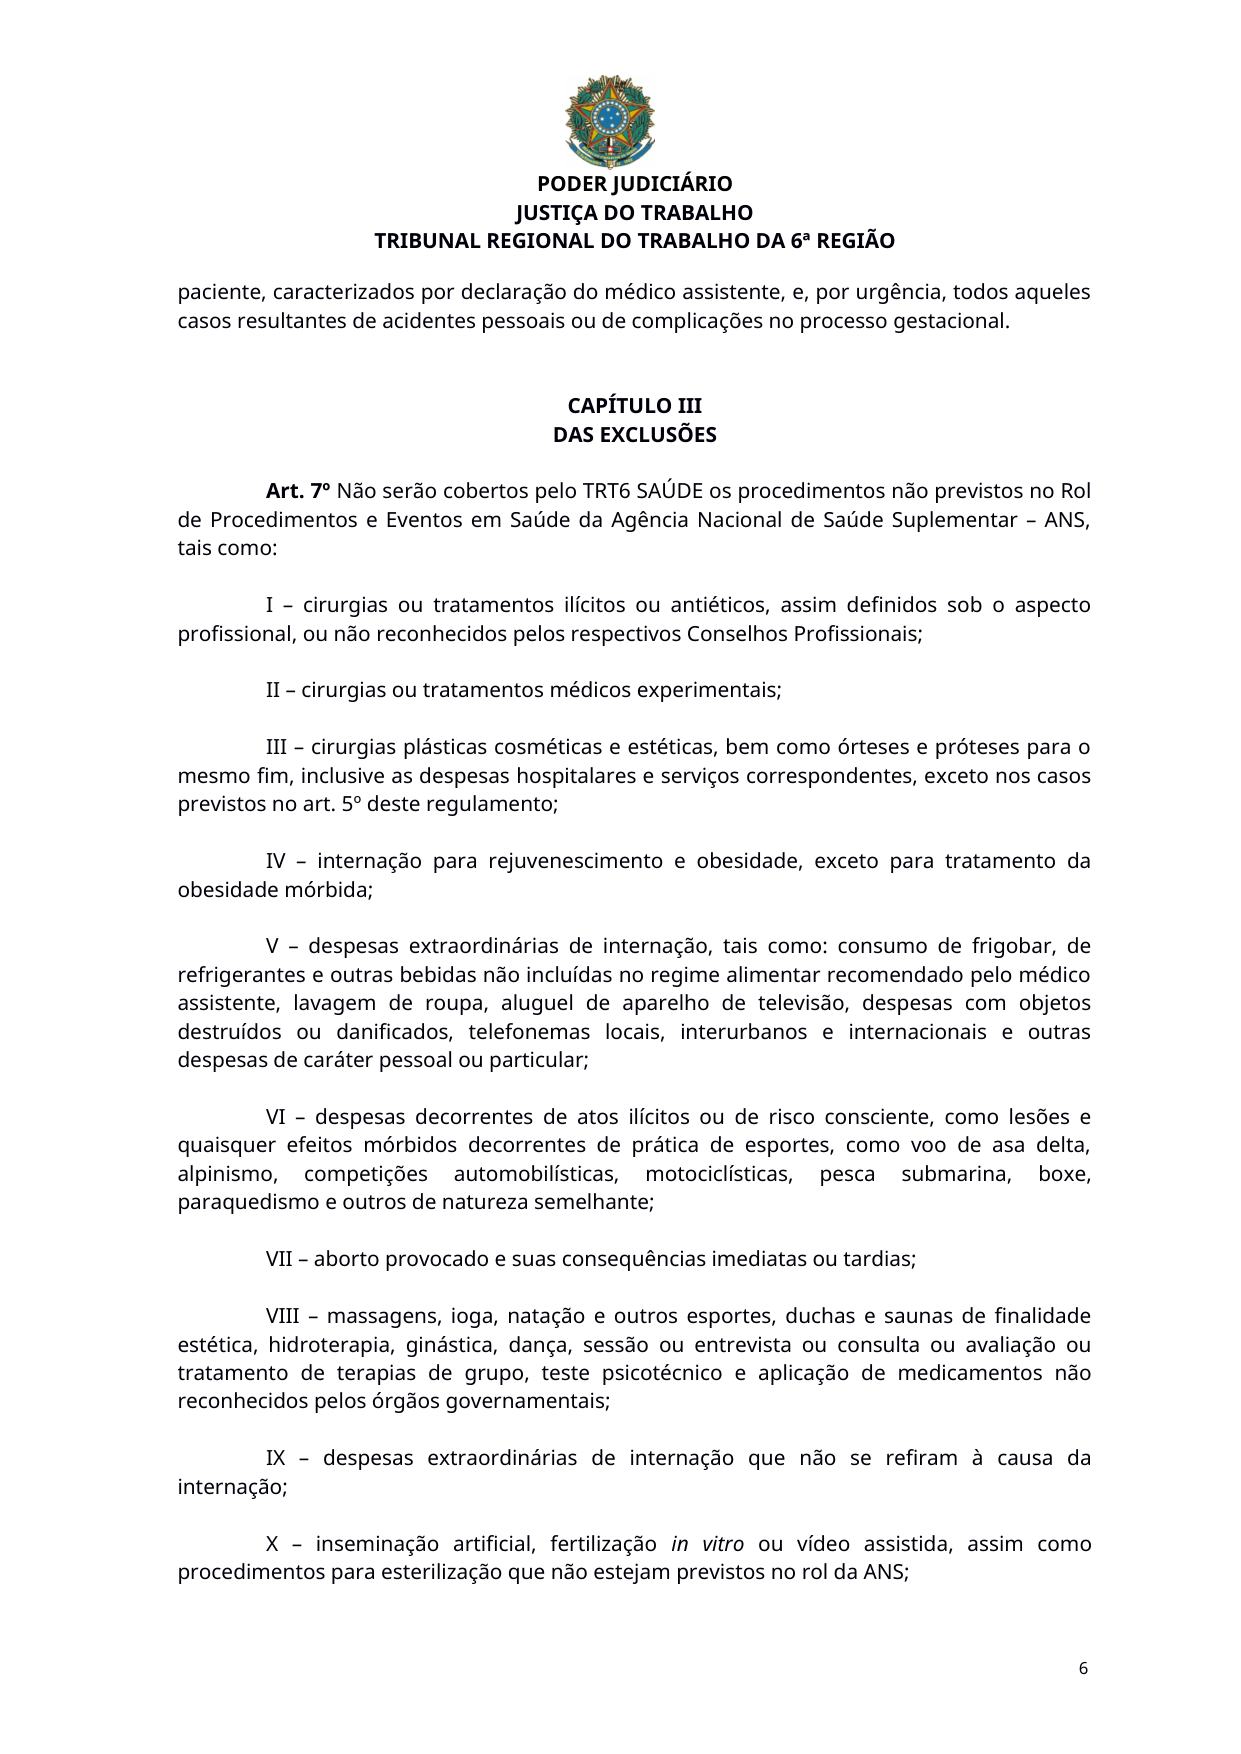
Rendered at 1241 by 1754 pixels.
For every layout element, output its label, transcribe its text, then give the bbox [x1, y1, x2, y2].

picture [565, 75, 655, 170]
subtitle CAPÍTULO III [177, 391, 1092, 420]
text I – cirurgias ou tratamentos ilícitos ou antiéticos, assim definidos sob o aspecto profissional, ou não reconhecidos pelos respectivos Conselhos Profissionais; [177, 590, 1092, 647]
text paciente, caracterizados por declaração do médico assistente, e, por urgência, todos aqueles casos resultantes de acidentes pessoais ou de complicações no processo gestacional. [177, 277, 1092, 334]
text III – cirurgias plásticas cosméticas e estéticas, bem como órteses e próteses para o mesmo fim, inclusive as despesas hospitalares e serviços correspondentes, exceto nos casos previstos no art. 5º deste regulamento; [177, 732, 1092, 818]
text VIII – massagens, ioga, natação e outros esportes, duchas e saunas de finalidade estética, hidroterapia, ginástica, dança, sessão ou entrevista ou consulta ou avaliação ou tratamento de terapias de grupo, teste psicotécnico e aplicação de medicamentos não reconhecidos pelos órgãos governamentais; [177, 1301, 1092, 1415]
text IX – despesas extraordinárias de internação que não se refiram à causa da internação; [177, 1443, 1092, 1500]
text X – inseminação artificial, fertilização in vitro ou vídeo assistida, assim como procedimentos para esterilização que não estejam previstos no rol da ANS; [177, 1529, 1092, 1586]
text V – despesas extraordinárias de internação, tais como: consumo de frigobar, de refrigerantes e outras bebidas não incluídas no regime alimentar recomendado pelo médico assistente, lavagem de roupa, aluguel de aparelho de televisão, despesas com objetos destruídos ou danificados, telefonemas locais, interurbanos e internacionais e outras despesas de caráter pessoal ou particular; [177, 932, 1092, 1074]
text Art. 7º Não serão cobertos pelo TRT6 SAÚDE os procedimentos não previstos no Rol de Procedimentos e Eventos em Saúde da Agência Nacional de Saúde Suplementar – ANS, tais como: [177, 477, 1092, 562]
text II – cirurgias ou tratamentos médicos experimentais; [177, 676, 1092, 704]
text VII – aborto provocado e suas consequências imediatas ou tardias; [177, 1244, 1092, 1273]
text VI – despesas decorrentes de atos ilícitos ou de risco consciente, como lesões e quaisquer efeitos mórbidos decorrentes de prática de esportes, como voo de asa delta, alpinismo, competições automobilísticas, motociclísticas, pesca submarina, boxe, paraquedismo e outros de natureza semelhante; [177, 1102, 1092, 1216]
text IV – internação para rejuvenescimento e obesidade, exceto para tratamento da obesidade mórbida; [177, 846, 1092, 903]
subtitle DAS EXCLUSÕES [177, 420, 1092, 448]
